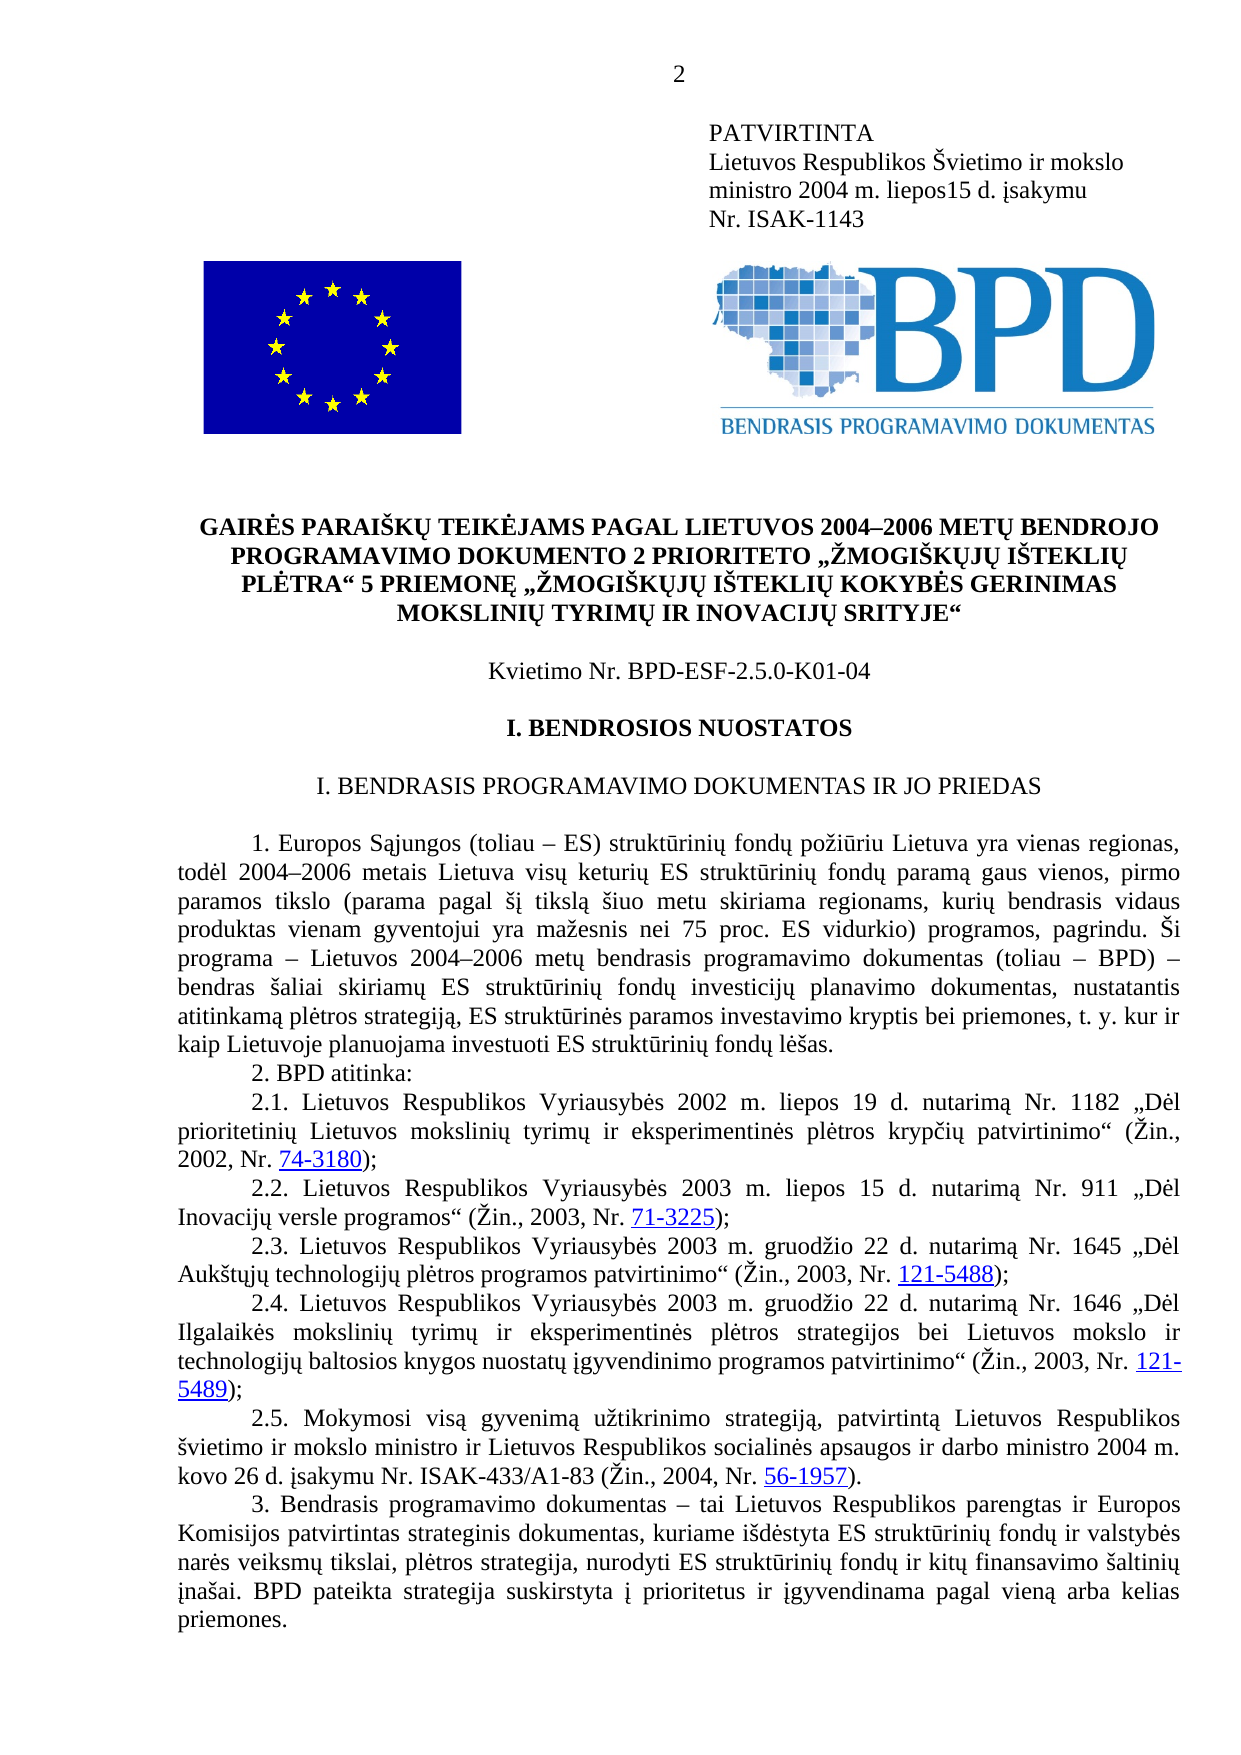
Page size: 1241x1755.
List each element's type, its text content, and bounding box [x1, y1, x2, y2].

text ministro 2004 m. liepos15 d. įsakymu [177, 176, 1181, 204]
text 2.4. Lietuvos Respublikos Vyriausybės 2003 m. gruodžio 22 d. nutarimą Nr. 1646 „Dėl Ilgalaikės mokslinių tyrimų ir eksperimentinės plėtros strategijos bei Lietuvos mokslo ir technologijų baltosios knygos nuostatų įgyvendinimo programos patvirtinimo“ (Žin., 2003, Nr. 121-5489); [177, 1288, 1181, 1403]
text 1. Europos Sąjungos (toliau – ES) struktūrinių fondų požiūriu Lietuva yra vienas regionas, todėl 2004–2006 metais Lietuva visų keturių ES struktūrinių fondų paramą gaus vienos, pirmo paramos tikslo (parama pagal šį tikslą šiuo metu skiriama regionams, kurių bendrasis vidaus produktas vienam gyventojui yra mažesnis nei 75 proc. ES vidurkio) programos, pagrindu. Ši programa – Lietuvos 2004–2006 metų bendrasis programavimo dokumentas (toliau – BPD) – bendras šaliai skiriamų ES struktūrinių fondų investicijų planavimo dokumentas, nustatantis atitinkamą plėtros strategiją, ES struktūrinės paramos investavimo kryptis bei priemones, t. y. kur ir kaip Lietuvoje planuojama investuoti ES struktūrinių fondų lėšas. [177, 828, 1181, 1058]
text 2.2. Lietuvos Respublikos Vyriausybės 2003 m. liepos 15 d. nutarimą Nr. 911 „Dėl Inovacijų versle programos“ (Žin., 2003, Nr. 71-3225); [177, 1173, 1181, 1231]
table_header [701, 262, 1181, 454]
table_header [488, 262, 701, 454]
text GAIRĖS PARAIŠKŲ TEIKĖJAMS PAGAL LIETUVOS 2004–2006 METŲ BENDROJO PROGRAMAVIMO DOKUMENTO 2 PRIORITETO „ŽMOGIŠKŲJŲ IŠTEKLIŲ PLĖTRA“ 5 PRIEMONĘ „ŽMOGIŠKŲJŲ IŠTEKLIŲ KOKYBĖS GERINIMAS MOKSLINIŲ TYRIMŲ IR INOVACIJŲ SRITYJE“ [177, 512, 1181, 627]
text 2. BPD atitinka: [177, 1058, 1181, 1087]
text I. BENDROSIOS NUOSTATOS [177, 713, 1181, 742]
text Nr. ISAK-1143 [177, 204, 1181, 233]
table_header [177, 262, 488, 454]
text Lietuvos Respublikos Švietimo ir mokslo [177, 147, 1181, 176]
text I. BENDRASIS PROGRAMAVIMO DOKUMENTAS IR JO PRIEDAS [177, 771, 1181, 799]
text 2.3. Lietuvos Respublikos Vyriausybės 2003 m. gruodžio 22 d. nutarimą Nr. 1645 „Dėl Aukštųjų technologijų plėtros programos patvirtinimo“ (Žin., 2003, Nr. 121-5488); [177, 1231, 1181, 1288]
text 3. Bendrasis programavimo dokumentas – tai Lietuvos Respublikos parengtas ir Europos Komisijos patvirtintas strateginis dokumentas, kuriame išdėstyta ES struktūrinių fondų ir valstybės narės veiksmų tikslai, plėtros strategija, nurodyti ES struktūrinių fondų ir kitų finansavimo šaltinių įnašai. BPD pateikta strategija suskirstyta į prioritetus ir įgyvendinama pagal vieną arba kelias priemones. [177, 1489, 1181, 1633]
text Kvietimo Nr. BPD-ESF-2.5.0-K01-04 [177, 656, 1181, 684]
text 2.1. Lietuvos Respublikos Vyriausybės 2002 m. liepos 19 d. nutarimą Nr. 1182 „Dėl prioritetinių Lietuvos mokslinių tyrimų ir eksperimentinės plėtros krypčių patvirtinimo“ (Žin., 2002, Nr. 74-3180); [177, 1087, 1181, 1173]
text 2.5. Mokymosi visą gyvenimą užtikrinimo strategiją, patvirtintą Lietuvos Respublikos švietimo ir mokslo ministro ir Lietuvos Respublikos socialinės apsaugos ir darbo ministro 2004 m. kovo 26 d. įsakymu Nr. ISAK-433/A1-83 (Žin., 2004, Nr. 56-1957). [177, 1403, 1181, 1489]
text PATVIRTINTA [709, 118, 1181, 147]
